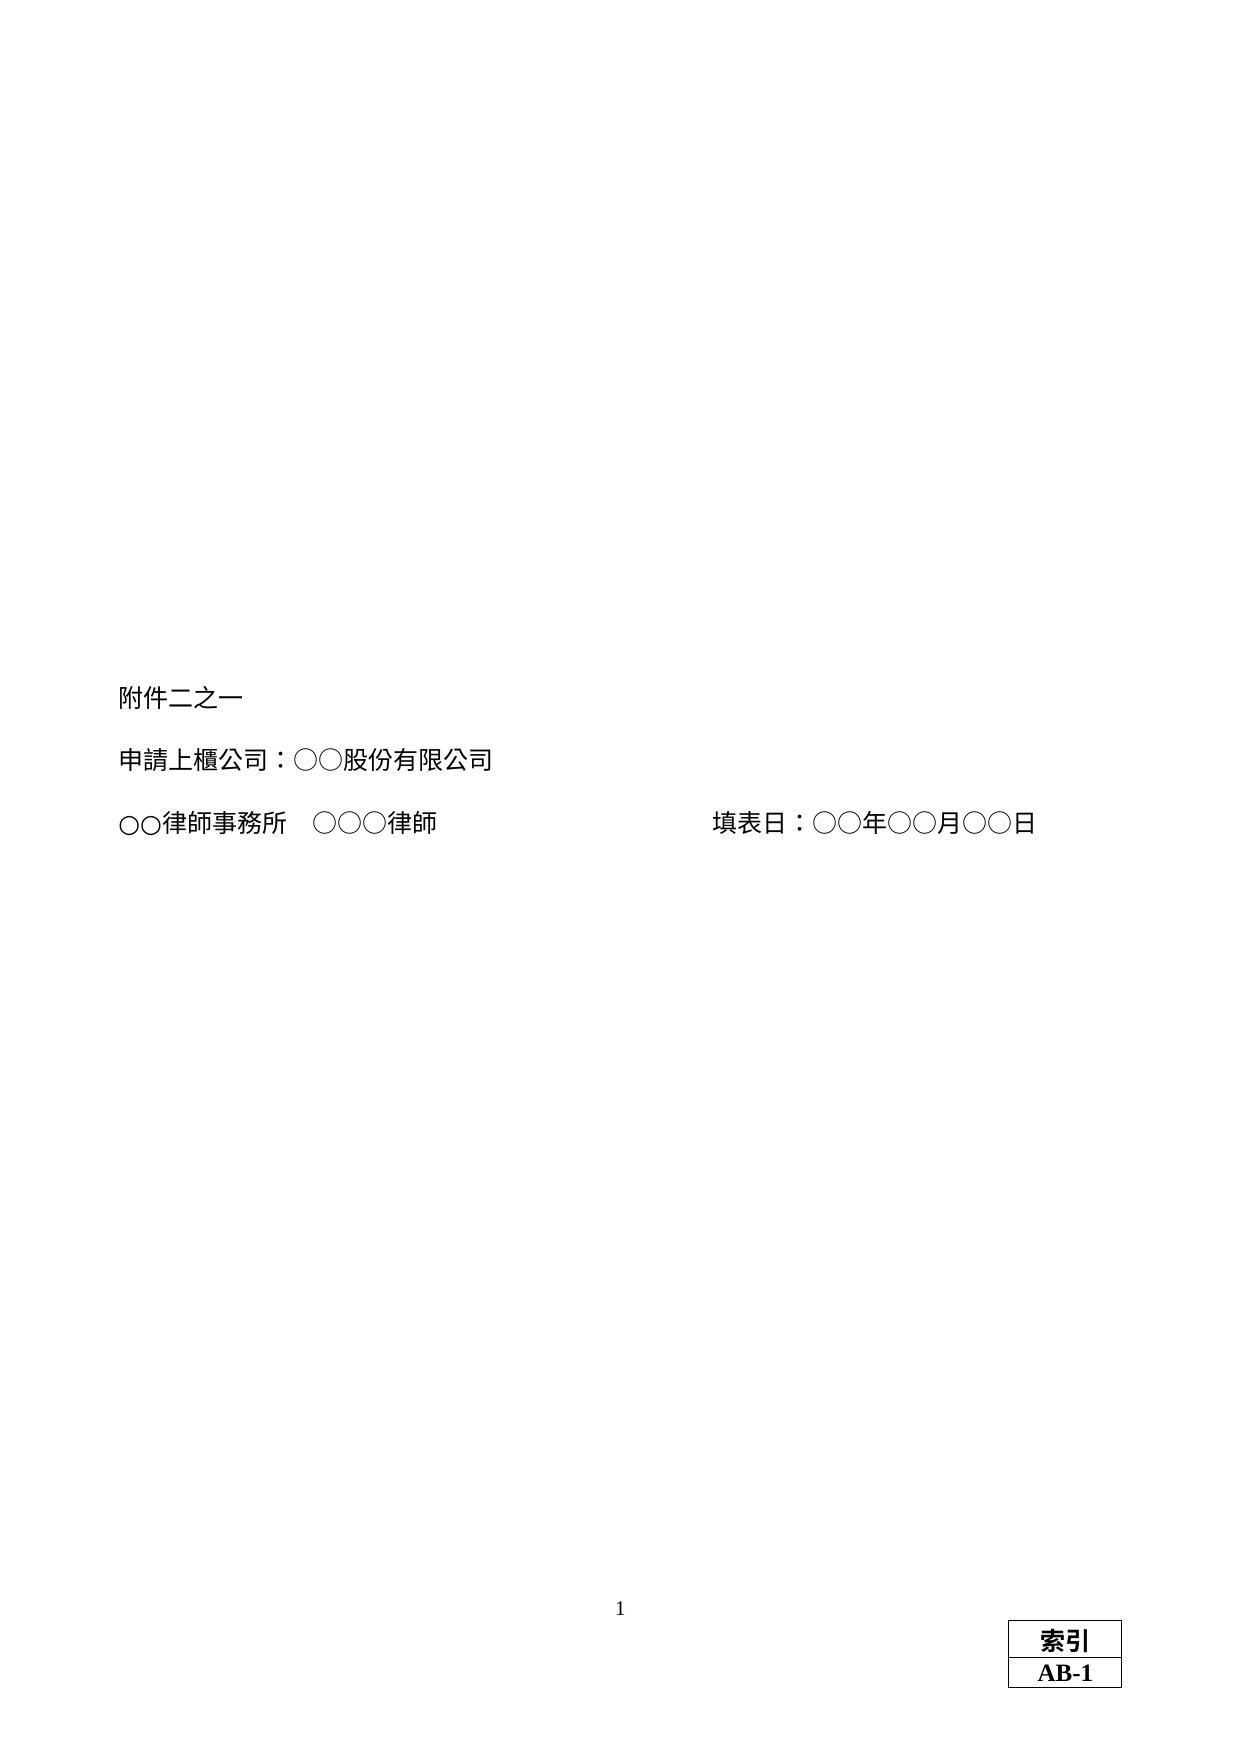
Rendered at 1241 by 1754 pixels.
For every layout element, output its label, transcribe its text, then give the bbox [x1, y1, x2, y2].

text 申請上櫃公司：○○股份有限公司 [118, 717, 1122, 780]
text ○○律師事務所 ○○○律師 填表日：○○年○○月○○日 [118, 780, 1122, 842]
text 附件二之一 [118, 655, 1122, 717]
